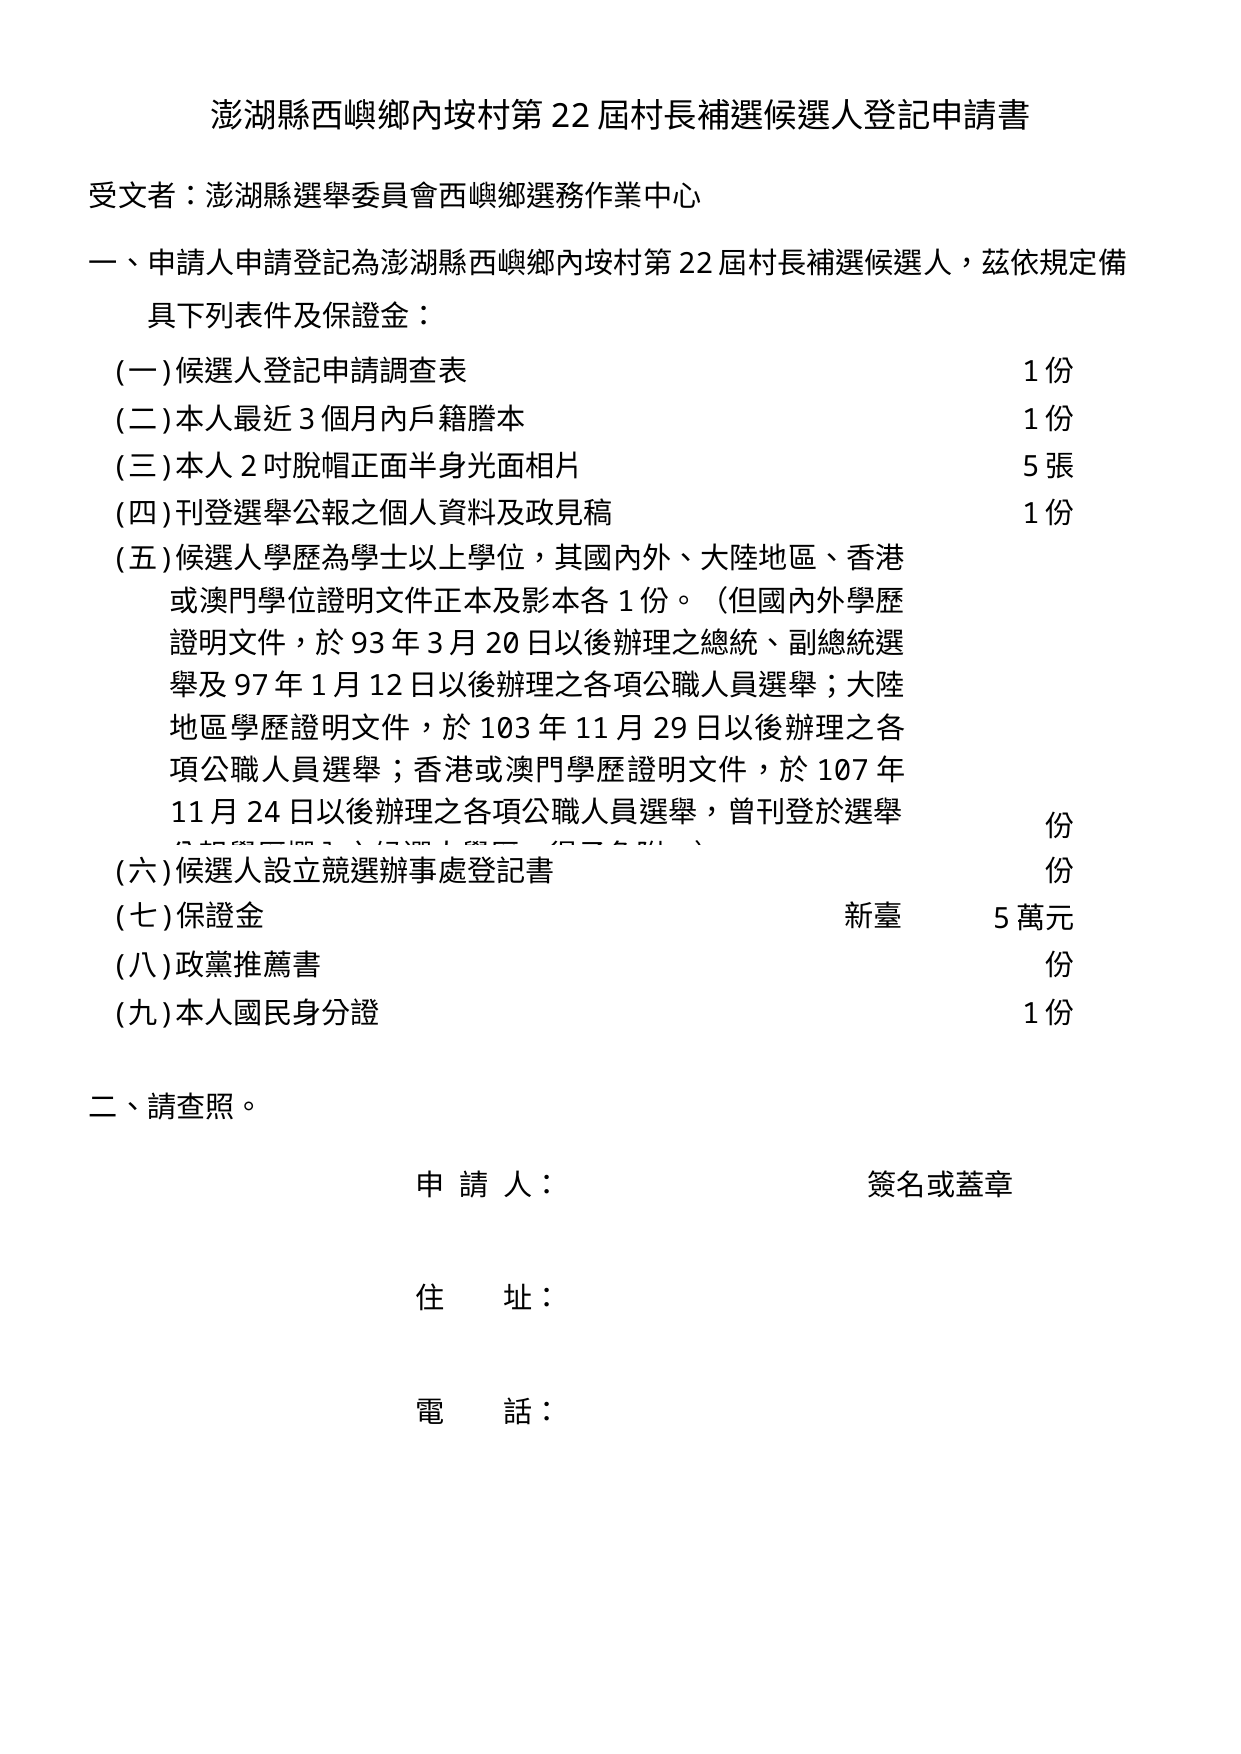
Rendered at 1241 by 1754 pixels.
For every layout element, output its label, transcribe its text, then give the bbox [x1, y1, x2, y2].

text 住址： [415, 1275, 1152, 1317]
table_cell 1份 [916, 987, 1086, 1034]
table_cell 份 [916, 940, 1086, 987]
table_cell (八)政黨推薦書 [100, 940, 916, 987]
text 二、請查照。 [89, 1084, 1152, 1126]
table_header (一)候選人登記申請調查表 [100, 346, 916, 393]
table_cell (五)候選人學歷為學士以上學位，其國內外、大陸地區、香港或澳門學位證明文件正本及影本各1份。（但國內外學歷證明文件，於93年3月20日以後辦理之總統、副總統選舉及97年1月12日以後辦理之各項公職人員選舉；大陸地區學歷證明文件，於103年11月29日以後辦理之各項公職人員選舉；香港或澳門學歷證明文件，於107年11月24日以後辦理之各項公職人員選舉，曾刊登於選舉公報學歷欄內之候選人學歷，得予免附。） [100, 535, 916, 845]
table_cell (三)本人2吋脫帽正面半身光面相片 [100, 440, 916, 487]
table_cell (七)保證金 新臺幣 [100, 892, 916, 939]
table_cell (四)刊登選舉公報之個人資料及政見稿 [100, 488, 916, 535]
table_header 1份 [916, 346, 1086, 393]
text 一、申請人申請登記為澎湖縣西嶼鄉內垵村第22屆村長補選候選人，茲依規定備具下列表件及保證金： [89, 240, 1152, 335]
table_cell 1份 [916, 393, 1086, 440]
table_cell 5張 [916, 440, 1086, 487]
table_cell 份 [916, 535, 1086, 845]
table_cell 份 [916, 845, 1086, 892]
table_cell (九)本人國民身分證 [100, 987, 916, 1034]
text 澎湖縣西嶼鄉內垵村第22屆村長補選候選人登記申請書 [89, 89, 1152, 137]
text 受文者：澎湖縣選舉委員會西嶼鄉選務作業中心 [89, 172, 1152, 215]
text 申請人： 簽名或蓋章 [415, 1161, 1152, 1204]
table_cell (二)本人最近3個月內戶籍謄本 [100, 393, 916, 440]
table_cell (六)候選人設立競選辦事處登記書 [100, 845, 916, 892]
table_cell 1份 [916, 488, 1086, 535]
table_cell 5萬元 [916, 892, 1086, 939]
text 電話： [415, 1388, 1152, 1431]
